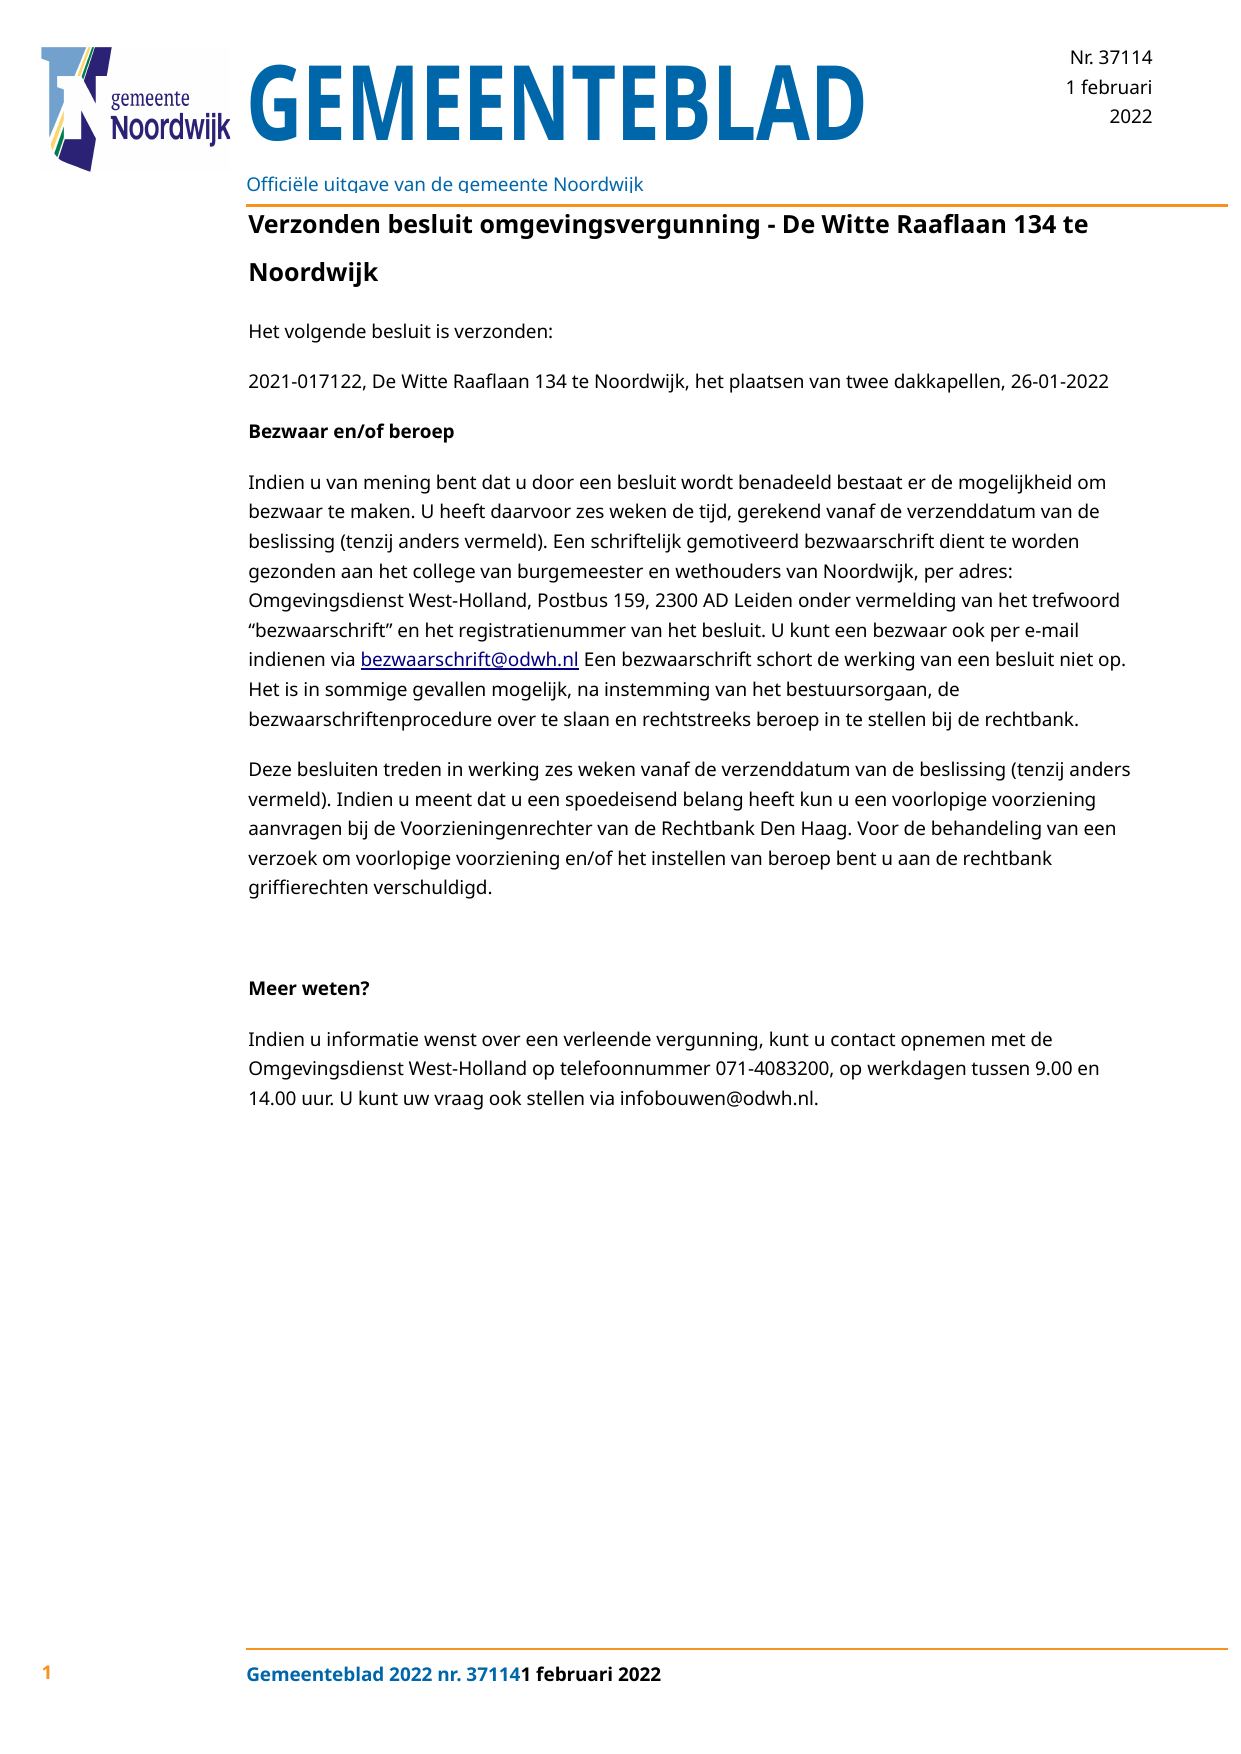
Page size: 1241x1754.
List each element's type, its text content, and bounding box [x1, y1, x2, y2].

text Meer weten? [248, 975, 1152, 1001]
text Bezwaar en/of beroep [248, 419, 1152, 444]
picture [41, 47, 231, 172]
text 2021-017122, De Witte Raaflaan 134 te Noordwijk, het plaatsen van twee dakkapellen, 26-01-2022 [248, 368, 1152, 394]
text Deze besluiten treden in werking zes weken vanaf de verzenddatum van de beslissing (tenzij anders vermeld). Indien u meent dat u een spoedeisend belang heeft kun u een voorlopige voorziening aanvragen bij de Voorzieningenrechter van de Rechtbank Den Haag. Voor de behandeling van een verzoek om voorlopige voorziening en/of het instellen van beroep bent u aan de rechtbank griffierechten verschuldigd. [248, 756, 1152, 900]
text Verzonden besluit omgevingsvergunning - De Witte Raaflaan 134 te Noordwijk [248, 207, 1152, 288]
text Het volgende besluit is verzonden: [248, 318, 1152, 344]
text Indien u informatie wenst over een verleende vergunning, kunt u contact opnemen met de Omgevingsdienst West-Holland op telefoonnummer 071-4083200, op werkdagen tussen 9.00 en 14.00 uur. U kunt uw vraag ook stellen via infobouwen@odwh.nl. [248, 1026, 1152, 1111]
text Indien u van mening bent dat u door een besluit wordt benadeeld bestaat er de mogelijkheid om bezwaar te maken. U heeft daarvoor zes weken de tijd, gerekend vanaf de verzenddatum van de beslissing (tenzij anders vermeld). Een schriftelijk gemotiveerd bezwaarschrift dient te worden gezonden aan het college van burgemeester en wethouders van Noordwijk, per adres: Omgevingsdienst West-Holland, Postbus 159, 2300 AD Leiden onder vermelding van het trefwoord “bezwaarschrift” en het registratienummer van het besluit. U kunt een bezwaar ook per e-mail indienen via bezwaarschrift@odwh.nl Een bezwaarschrift schort de werking van een besluit niet op. Het is in sommige gevallen mogelijk, na instemming van het bestuursorgaan, de bezwaarschriftenprocedure over te slaan en rechtstreeks beroep in te stellen bij de rechtbank. [248, 469, 1152, 732]
